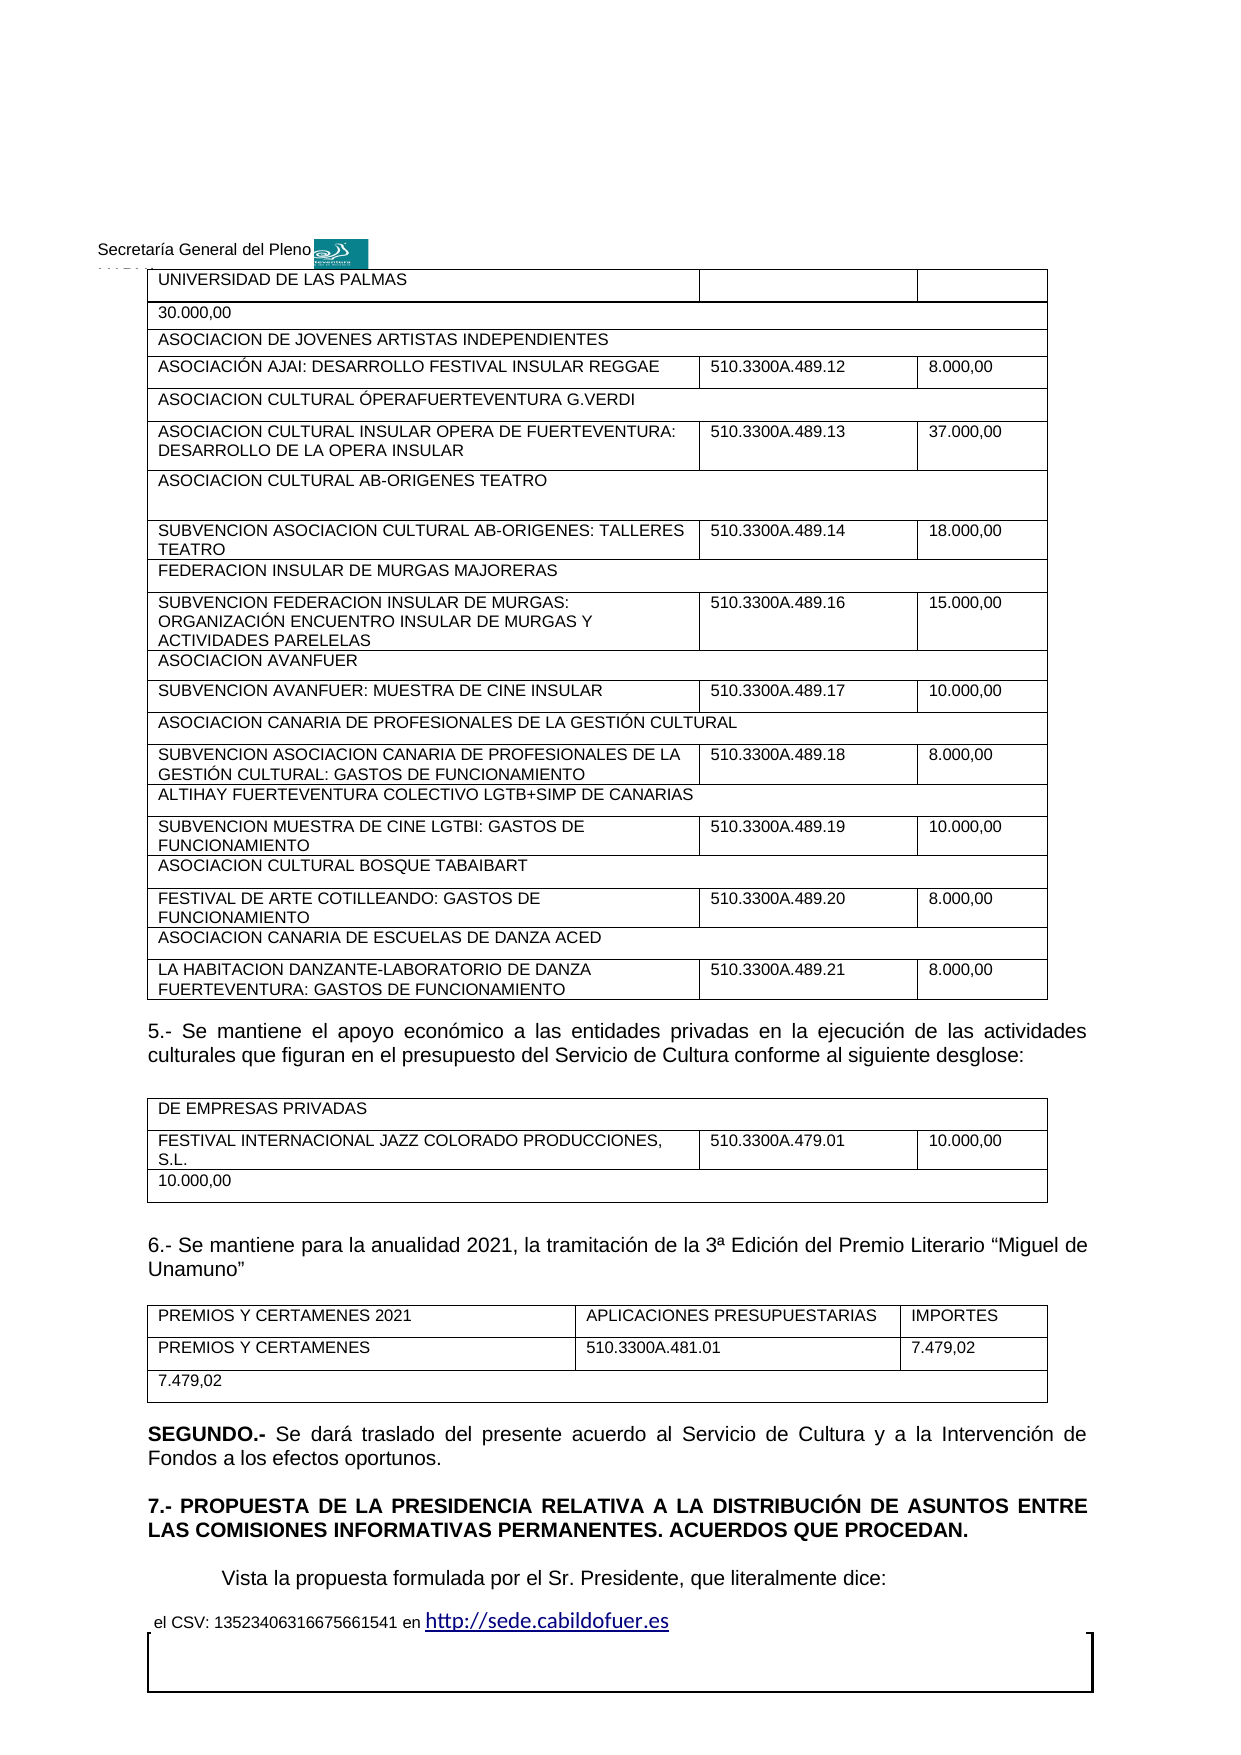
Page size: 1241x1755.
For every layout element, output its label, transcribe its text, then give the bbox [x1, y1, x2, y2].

table_header IMPORTES [901, 1306, 1047, 1337]
table_cell 510.3300A.489.20 [700, 889, 917, 927]
text Vista la propuesta formulada por el Sr. Presidente, que literalmente dice: [221, 1566, 1107, 1590]
table_cell ASOCIACIÓN AJAI: DESARROLLO FESTIVAL INSULAR REGGAE [148, 357, 699, 388]
table_cell 7.479,02 [148, 1371, 1047, 1402]
table_cell SUBVENCION ASOCIACION CULTURAL AB-ORIGENES: TALLERES TEATRO [148, 521, 699, 559]
table_cell 510.3300A.489.16 [700, 593, 917, 650]
table_cell FEDERACION INSULAR DE MURGAS MAJORERAS [148, 560, 1047, 592]
table_cell ASOCIACION DE JOVENES ARTISTAS INDEPENDIENTES [148, 330, 1047, 356]
table_cell 510.3300A.489.13 [700, 422, 917, 470]
text 7.- PROPUESTA DE LA PRESIDENCIA RELATIVA A LA DISTRIBUCIÓN DE ASUNTOS ENTRE LAS COMISIONES INFORMATIVAS PERMANENTES. ACUERDOS QUE PROCEDAN. [148, 1494, 1093, 1542]
text SEGUNDO.- Se dará traslado del presente acuerdo al Servicio de Cultura y a la Intervención de Fondos a los efectos oportunos. [148, 1422, 1093, 1470]
text 5.- Se mantiene el apoyo económico a las entidades privadas en la ejecución de las actividades culturales que figuran en el presupuesto del Servicio de Cultura conforme al siguiente desglose: [148, 1019, 1093, 1067]
table_cell 8.000,00 [918, 745, 1047, 783]
table_cell 30.000,00 [148, 303, 1047, 329]
table_cell FESTIVAL INTERNACIONAL JAZZ COLORADO PRODUCCIONES, S.L. [148, 1131, 699, 1169]
table_cell 10.000,00 [148, 1170, 1047, 1202]
table_header UNIVERSIDAD DE LAS PALMAS [148, 270, 699, 301]
table_header [700, 270, 917, 301]
table_cell 8.000,00 [918, 357, 1047, 388]
table_cell 18.000,00 [918, 521, 1047, 559]
table_cell FESTIVAL DE ARTE COTILLEANDO: GASTOS DE FUNCIONAMIENTO [148, 889, 699, 927]
table_cell 510.3300A.489.14 [700, 521, 917, 559]
text 6.- Se mantiene para la anualidad 2021, la tramitación de la 3ª Edición del Premio Literario “Miguel de Unamuno” [148, 1233, 1093, 1281]
table_cell 510.3300A.489.19 [700, 817, 917, 855]
table_cell 510.3300A.481.01 [576, 1338, 900, 1369]
table_cell 7.479,02 [901, 1338, 1047, 1369]
table_header APLICACIONES PRESUPUESTARIAS [576, 1306, 900, 1337]
table_cell ALTIHAY FUERTEVENTURA COLECTIVO LGTB+SIMP DE CANARIAS [148, 785, 1047, 816]
table_cell PREMIOS Y CERTAMENES [148, 1338, 575, 1369]
table_cell SUBVENCION FEDERACION INSULAR DE MURGAS: ORGANIZACIÓN ENCUENTRO INSULAR DE MURGAS Y ACTIVIDADES PARELELAS [148, 593, 699, 650]
table_cell 510.3300A.479.01 [700, 1131, 917, 1169]
table_cell 510.3300A.489.17 [700, 681, 917, 712]
table_cell LA HABITACION DANZANTE-LABORATORIO DE DANZA FUERTEVENTURA: GASTOS DE FUNCIONAMIENTO [148, 960, 699, 998]
picture [314, 239, 369, 269]
table_cell 37.000,00 [918, 422, 1047, 470]
table_cell ASOCIACION CULTURAL BOSQUE TABAIBART [148, 856, 1047, 887]
table_cell 10.000,00 [918, 817, 1047, 855]
table_cell 10.000,00 [918, 1131, 1047, 1169]
table_cell SUBVENCION ASOCIACION CANARIA DE PROFESIONALES DE LA GESTIÓN CULTURAL: GASTOS DE FUNCIONAMIENTO [148, 745, 699, 783]
table_cell ASOCIACION CANARIA DE PROFESIONALES DE LA GESTIÓN CULTURAL [148, 713, 1047, 744]
table_header PREMIOS Y CERTAMENES 2021 [148, 1306, 575, 1337]
table_cell 10.000,00 [918, 681, 1047, 712]
table_cell 510.3300A.489.21 [700, 960, 917, 998]
table_cell ASOCIACION CULTURAL ÓPERAFUERTEVENTURA G.VERDI [148, 389, 1047, 421]
table_cell ASOCIACION AVANFUER [148, 651, 1047, 679]
table_header DE EMPRESAS PRIVADAS [148, 1099, 1047, 1130]
table_cell SUBVENCION AVANFUER: MUESTRA DE CINE INSULAR [148, 681, 699, 712]
table_cell 510.3300A.489.12 [700, 357, 917, 388]
table_cell 8.000,00 [918, 960, 1047, 998]
table_cell 8.000,00 [918, 889, 1047, 927]
table_cell ASOCIACION CULTURAL INSULAR OPERA DE FUERTEVENTURA: DESARROLLO DE LA OPERA INSULAR [148, 422, 699, 470]
table_cell 15.000,00 [918, 593, 1047, 650]
table_cell 510.3300A.489.18 [700, 745, 917, 783]
table_cell ASOCIACION CANARIA DE ESCUELAS DE DANZA ACED [148, 928, 1047, 959]
table_cell ASOCIACION CULTURAL AB-ORIGENES TEATRO [148, 471, 1047, 520]
table_cell SUBVENCION MUESTRA DE CINE LGTBI: GASTOS DE FUNCIONAMIENTO [148, 817, 699, 855]
table_header [918, 270, 1047, 301]
